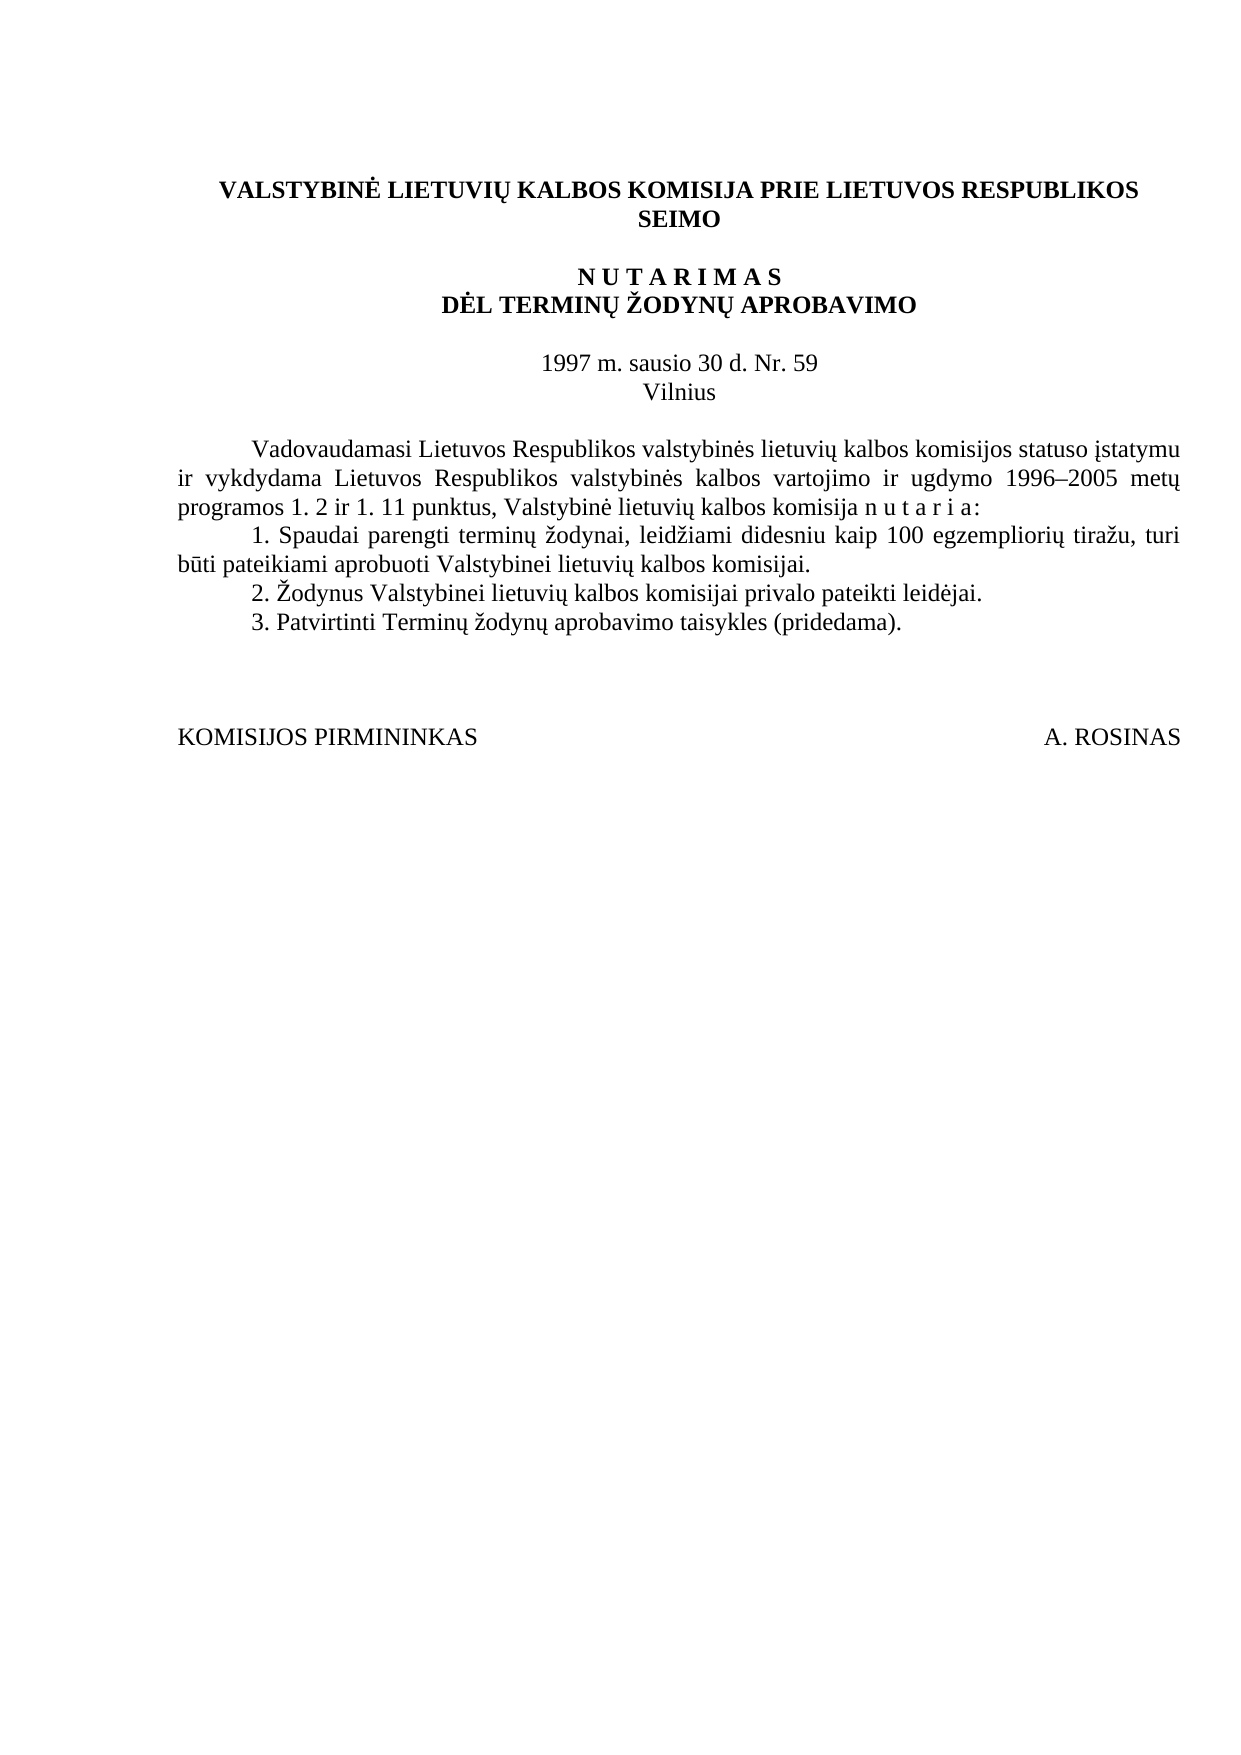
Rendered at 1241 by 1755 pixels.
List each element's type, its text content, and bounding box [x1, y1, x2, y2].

text Vadovaudamasi Lietuvos Respublikos valstybinės lietuvių kalbos komisijos statuso įstatymu ir vykdydama Lietuvos Respublikos valstybinės kalbos vartojimo ir ugdymo 1996–2005 metų programos 1. 2 ir 1. 11 punktus, Valstybinė lietuvių kalbos komisija nutaria: [177, 434, 1181, 521]
text 2. Žodynus Valstybinei lietuvių kalbos komisijai privalo pateikti leidėjai. [177, 578, 1181, 607]
text N U T A R I M A S [177, 262, 1181, 291]
text VALSTYBINĖ LIETUVIŲ KALBOS KOMISIJA PRIE LIETUVOS RESPUBLIKOS SEIMO [177, 176, 1181, 233]
text Vilnius [177, 377, 1181, 406]
text DĖL TERMINŲ ŽODYNŲ APROBAVIMO [177, 291, 1181, 319]
text KOMISIJOS PIRMININKAS A. ROSINAS [177, 722, 1181, 751]
text 1. Spaudai parengti terminų žodynai, leidžiami didesniu kaip 100 egzempliorių tiražu, turi būti pateikiami aprobuoti Valstybinei lietuvių kalbos komisijai. [177, 521, 1181, 578]
text 1997 m. sausio 30 d. Nr. 59 [177, 348, 1181, 377]
text 3. Patvirtinti Terminų žodynų aprobavimo taisykles (pridedama). [177, 607, 1181, 636]
